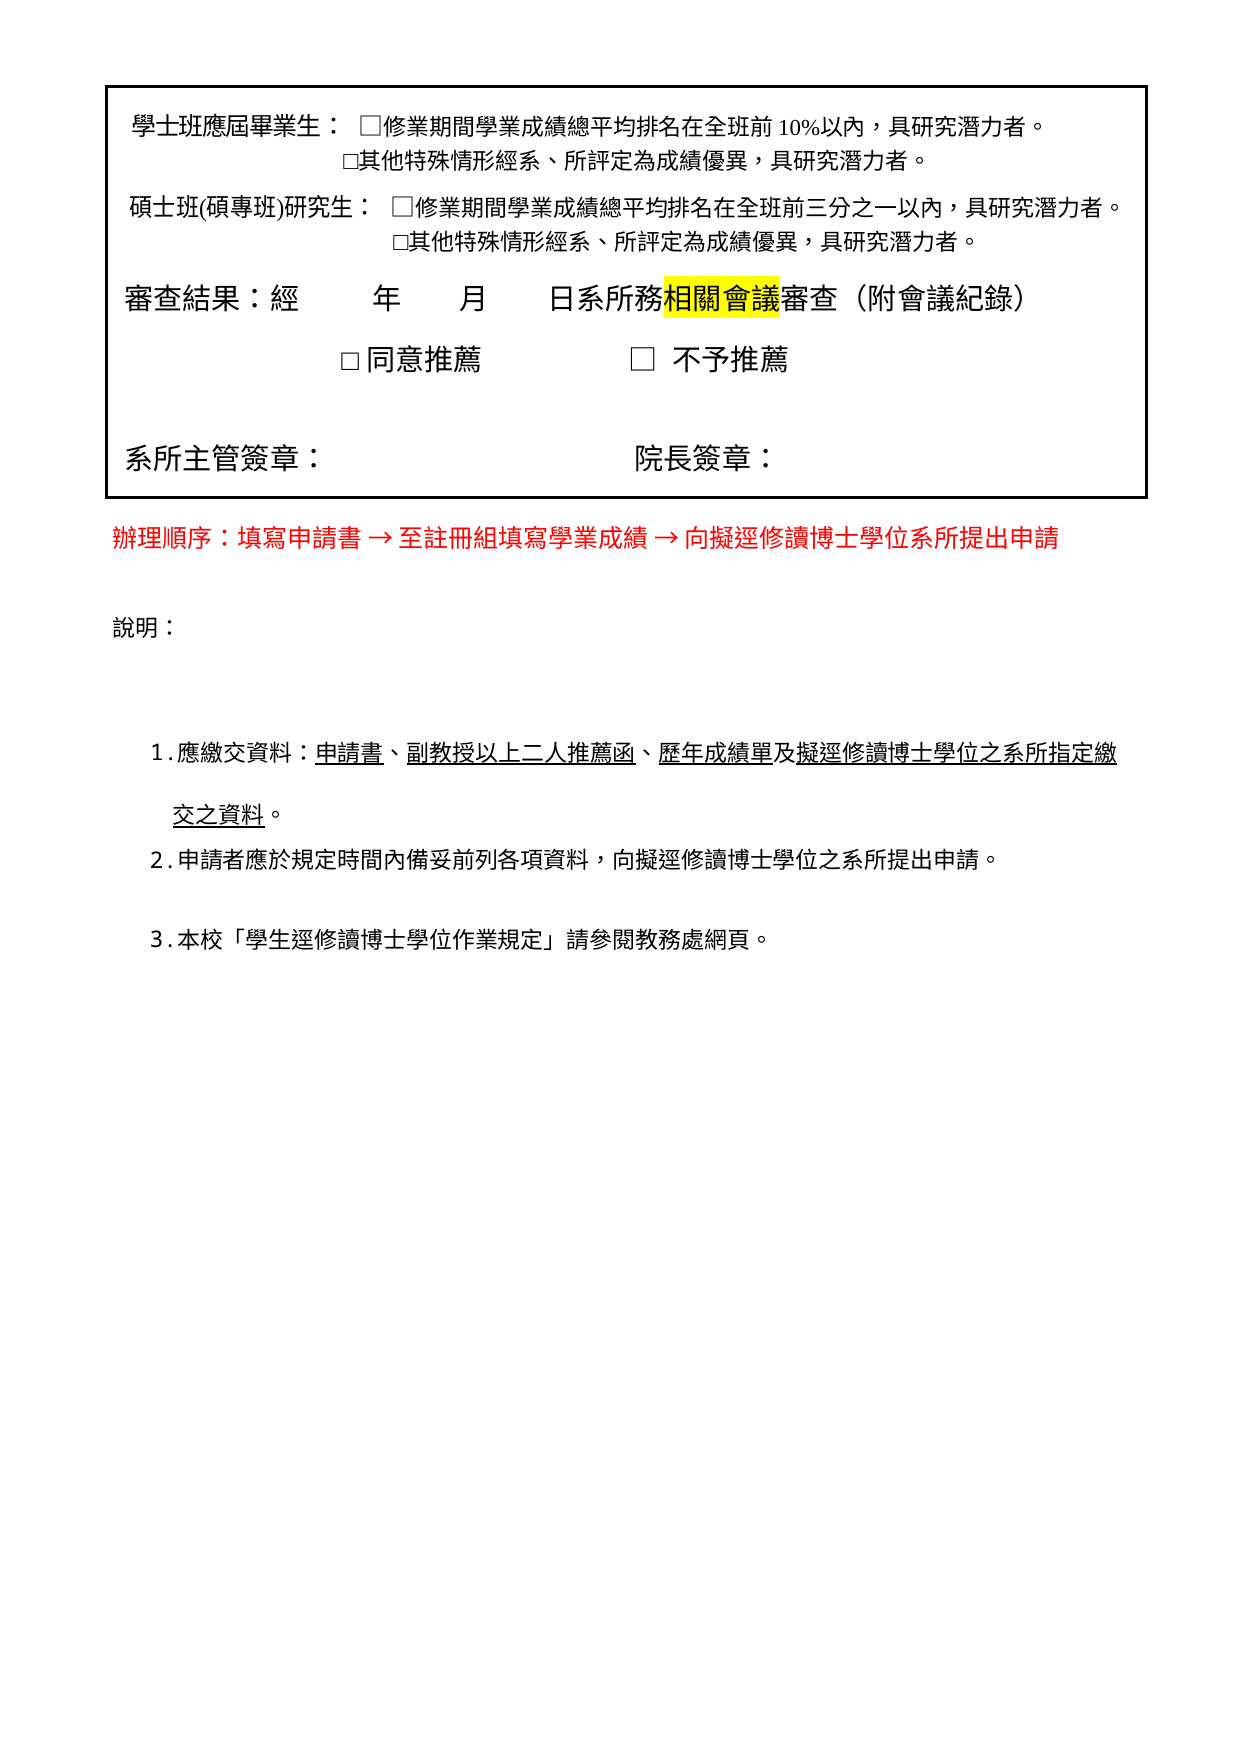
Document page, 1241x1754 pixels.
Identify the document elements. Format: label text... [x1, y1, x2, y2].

text 辦理順序：填寫申請書 → 至註冊組填寫學業成績 → 向擬逕修讀博士學位系所提出申請 [112, 518, 1128, 554]
text 1.應繳交資料：申請書、副教授以上二人推薦函、歷年成績單及擬逕修讀博士學位之系所指定繳交之資料。 [150, 710, 1128, 835]
table_header 學士班應屆畢業生： □修業期間學業成績總平均排名在全班前10%以內，具研究潛力者。 □其他特殊情形經系、所評定為成績優異，具研究潛力者。 碩士班(碩專班)研究生： □修業期間學業成績總平均排名在全班前三分之一以內，具研究潛力者。 □其他特殊情形經系、所評定為成績優異，具研究潛力者。 審查結果：經 年 月 日系所務相關會議審查（附會議紀錄） □ 同意推薦 □ 不予推薦 系所主管簽章： 院長簽章： [108, 88, 1145, 496]
text 3.本校「學生逕修讀博士學位作業規定」請參閱教務處網頁。 [149, 897, 1128, 960]
text 說明： [112, 585, 1128, 647]
text 2.申請者應於規定時間內備妥前列各項資料，向擬逕修讀博士學位之系所提出申請。 [149, 842, 1128, 876]
